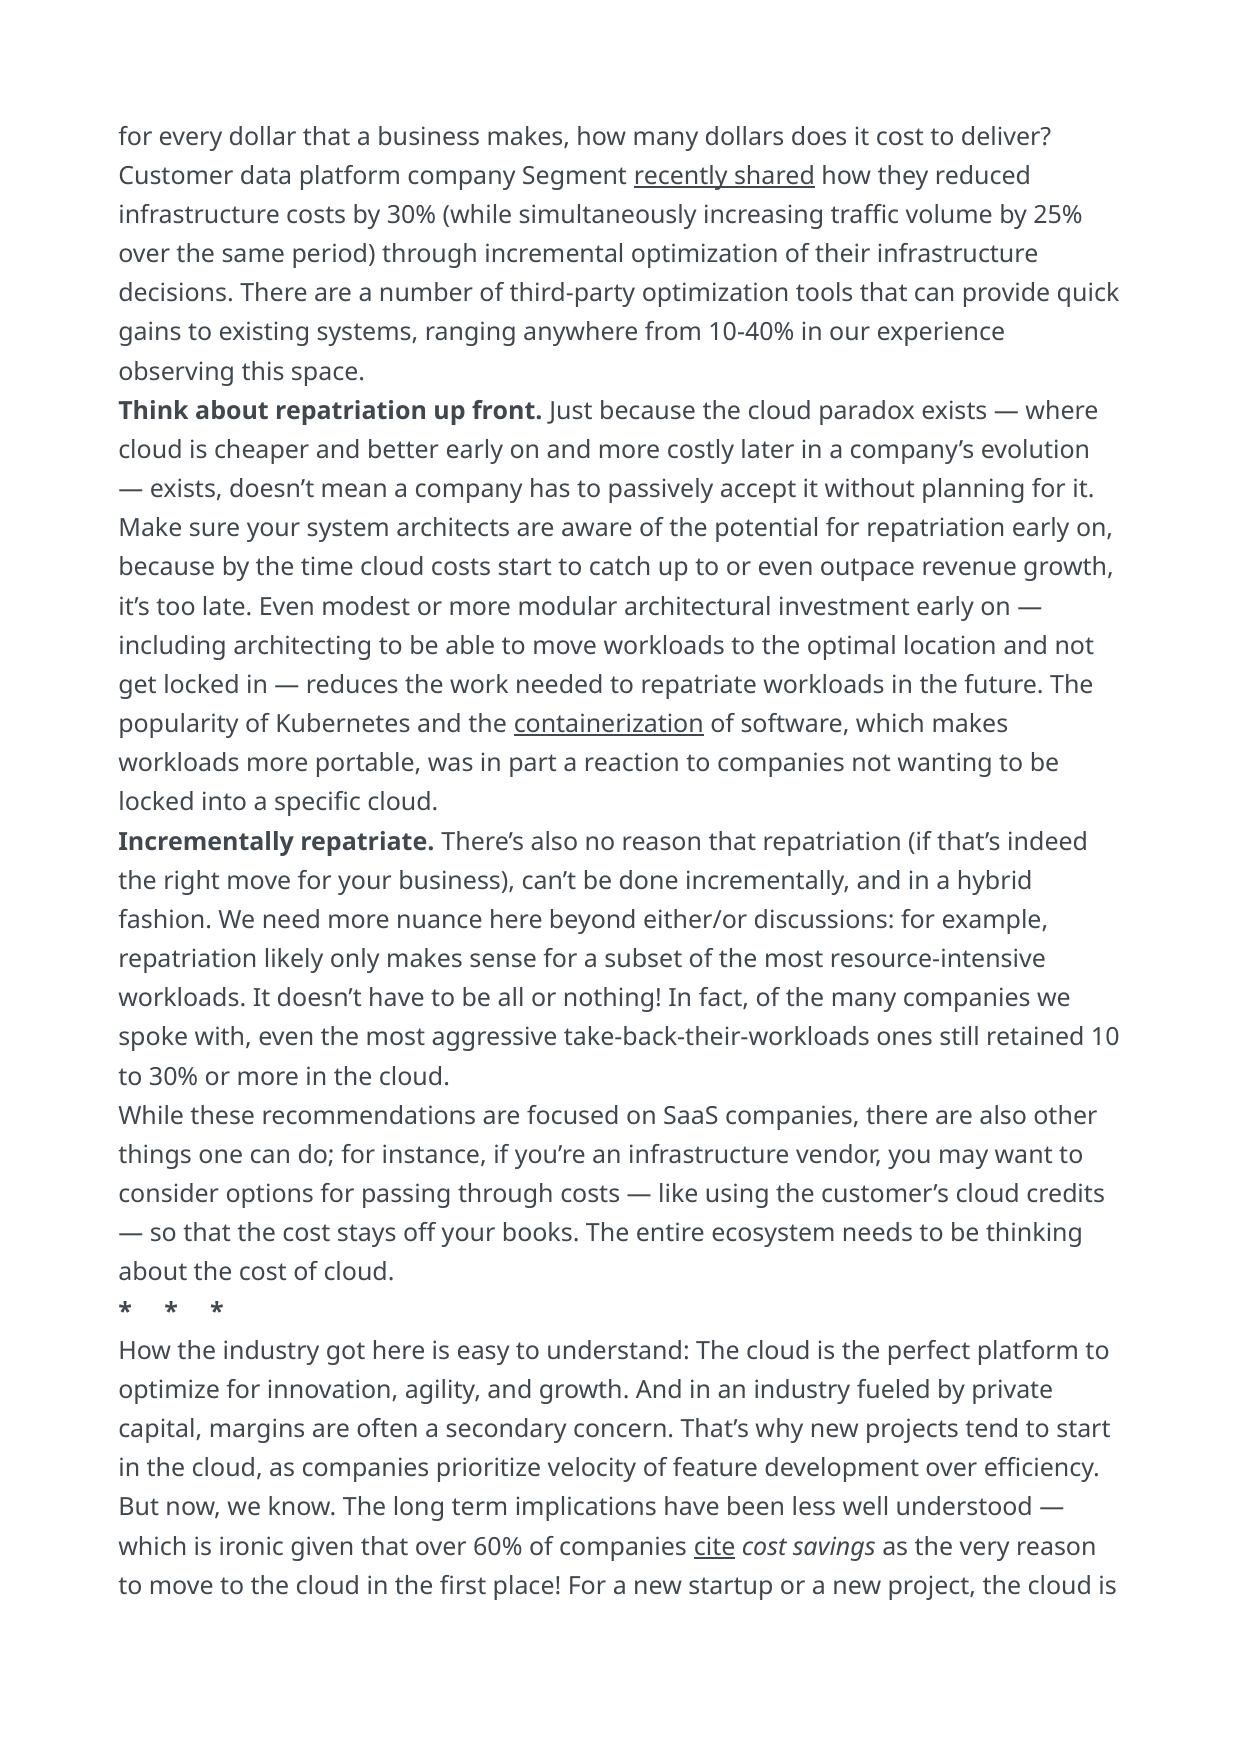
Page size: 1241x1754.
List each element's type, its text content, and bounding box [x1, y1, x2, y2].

text * * * [118, 1293, 1122, 1327]
text for every dollar that a business makes, how many dollars does it cost to deliver? Customer data platform company Segment recently shared how they reduced infrastructure costs by 30% (while simultaneously increasing traffic volume by 25% over the same period) through incremental optimization of their infrastructure decisions. There are a number of third-party optimization tools that can provide quick gains to existing systems, ranging anywhere from 10-40% in our experience observing this space. [118, 118, 1122, 387]
text Incrementally repatriate. There’s also no reason that repatriation (if that’s indeed the right move for your business), can’t be done incrementally, and in a hybrid fashion. We need more nuance here beyond either/or discussions: for example, repatriation likely only makes sense for a subset of the most resource-intensive workloads. It doesn’t have to be all or nothing! In fact, of the many companies we spoke with, even the most aggressive take-back-their-workloads ones still retained 10 to 30% or more in the cloud. [118, 823, 1122, 1092]
text How the industry got here is easy to understand: The cloud is the perfect platform to optimize for innovation, agility, and growth. And in an industry fueled by private capital, margins are often a secondary concern. That’s why new projects tend to start in the cloud, as companies prioritize velocity of feature development over efficiency. [118, 1332, 1122, 1484]
text Think about repatriation up front. Just because the cloud paradox exists — where cloud is cheaper and better early on and more costly later in a company’s evolution — exists, doesn’t mean a company has to passively accept it without planning for it. Make sure your system architects are aware of the potential for repatriation early on, because by the time cloud costs start to catch up to or even outpace revenue growth, it’s too late. Even modest or more modular architectural investment early on — including architecting to be able to move workloads to the optimal location and not get locked in — reduces the work needed to repatriate workloads in the future. The popularity of Kubernetes and the containerization of software, which makes workloads more portable, was in part a reaction to companies not wanting to be locked into a specific cloud. [118, 392, 1122, 818]
text While these recommendations are focused on SaaS companies, there are also other things one can do; for instance, if you’re an infrastructure vendor, you may want to consider options for passing through costs — like using the customer’s cloud credits — so that the cost stays off your books. The entire ecosystem needs to be thinking about the cost of cloud. [118, 1097, 1122, 1288]
text But now, we know. The long term implications have been less well understood — which is ironic given that over 60% of companies cite cost savings as the very reason to move to the cloud in the first place! For a new startup or a new project, the cloud is [118, 1489, 1122, 1601]
